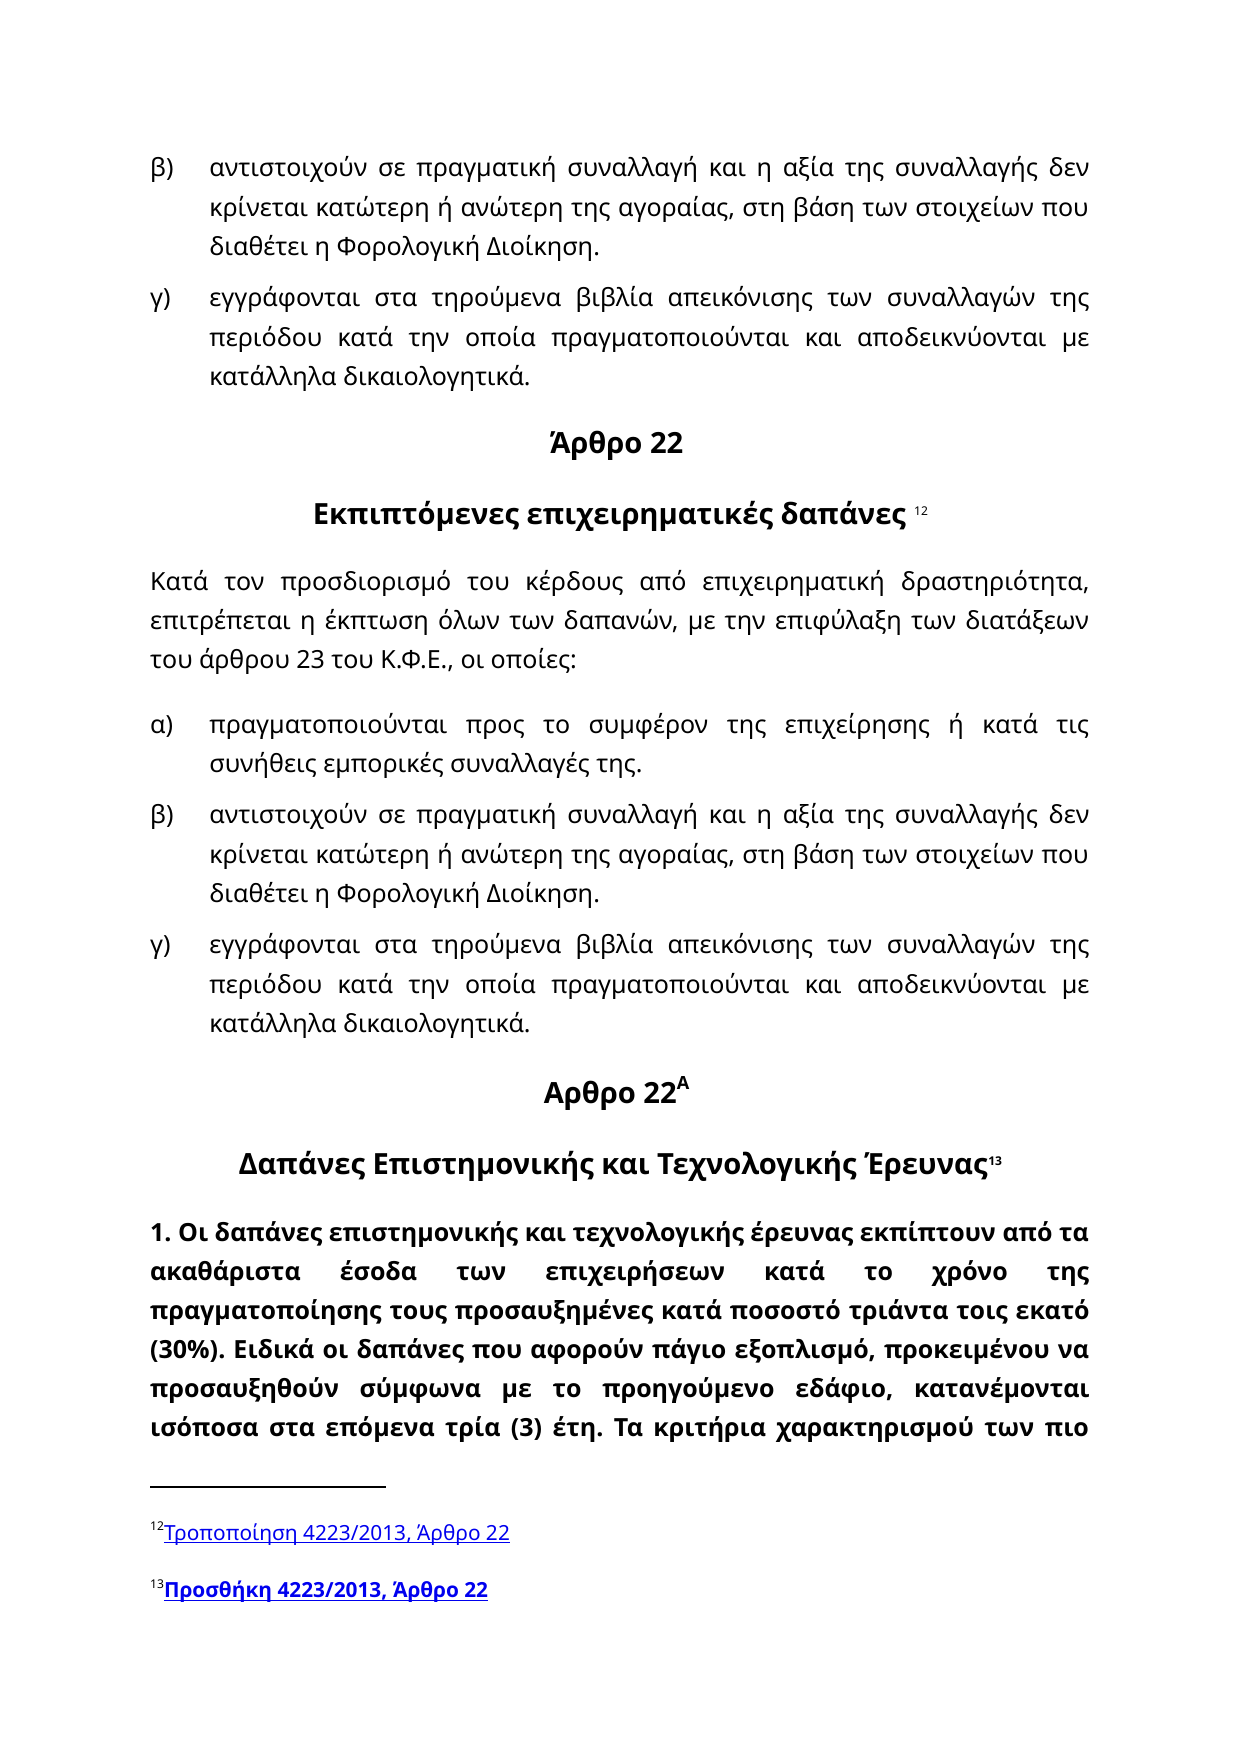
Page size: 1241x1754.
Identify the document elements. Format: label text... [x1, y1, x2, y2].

list β) αντιστοιχούν σε πραγματική συναλλαγή και η αξία της συναλλαγής δεν κρίνεται κατώτερη ή ανώτερη της αγοραίας, στη βάση των στοιχείων που διαθέτει η Φορολογική Διοίκηση. [150, 797, 1090, 909]
list γ) εγγράφονται στα τηρούμενα βιβλία απεικόνισης των συναλλαγών της περιόδου κατά την οποία πραγματοποιούνται και αποδεικνύονται με κατάλληλα δικαιολογητικά. [150, 280, 1090, 392]
list α) πραγματοποιούνται προς το συμφέρον της επιχείρησης ή κατά τις συνήθεις εμπορικές συναλλαγές της. [150, 706, 1090, 779]
text Τροποποίηση 4223/2013, Άρθρο 22 [150, 1518, 1090, 1546]
text 1. Οι δαπάνες επιστημονικής και τεχνολογικής έρευνας εκπίπτουν από τα ακαθάριστα έσοδα των επιχειρήσεων κατά το χρόνο της πραγματοποίησης τους προσαυξημένες κατά ποσοστό τριάντα τοις εκατό (30%). Ειδικά οι δαπάνες που αφορούν πάγιο εξοπλισμό, προκειμένου να προσαυξηθούν σύμφωνα με το προηγούμενο εδάφιο, κατανέμονται ισόποσα στα επόμενα τρία (3) έτη. Τα κριτήρια χαρακτηρισμού των πιο [150, 1214, 1090, 1444]
subtitle Εκπιπτόμενες επιχειρηματικές δαπάνες [150, 493, 1090, 533]
text Προσθήκη 4223/2013, Άρθρο 22 [150, 1576, 1090, 1604]
subtitle Άρθρο 22 [150, 422, 1090, 462]
list β) αντιστοιχούν σε πραγματική συναλλαγή και η αξία της συναλλαγής δεν κρίνεται κατώτερη ή ανώτερη της αγοραίας, στη βάση των στοιχείων που διαθέτει η Φορολογική Διοίκηση. [150, 150, 1090, 262]
subtitle Δαπάνες Επιστημονικής και Τεχνολογικής Έρευνας [150, 1143, 1090, 1183]
text Κατά τον προσδιορισμό του κέρδους από επιχειρηματική δραστηριότητα, επιτρέπεται η έκπτωση όλων των δαπανών, με την επιφύλαξη των διατάξεων του άρθρου 23 του Κ.Φ.Ε., οι οποίες: [150, 564, 1090, 676]
subtitle Αρθρο 22Α [150, 1069, 1090, 1112]
list γ) εγγράφονται στα τηρούμενα βιβλία απεικόνισης των συναλλαγών της περιόδου κατά την οποία πραγματοποιούνται και αποδεικνύονται με κατάλληλα δικαιολογητικά. [150, 927, 1090, 1039]
